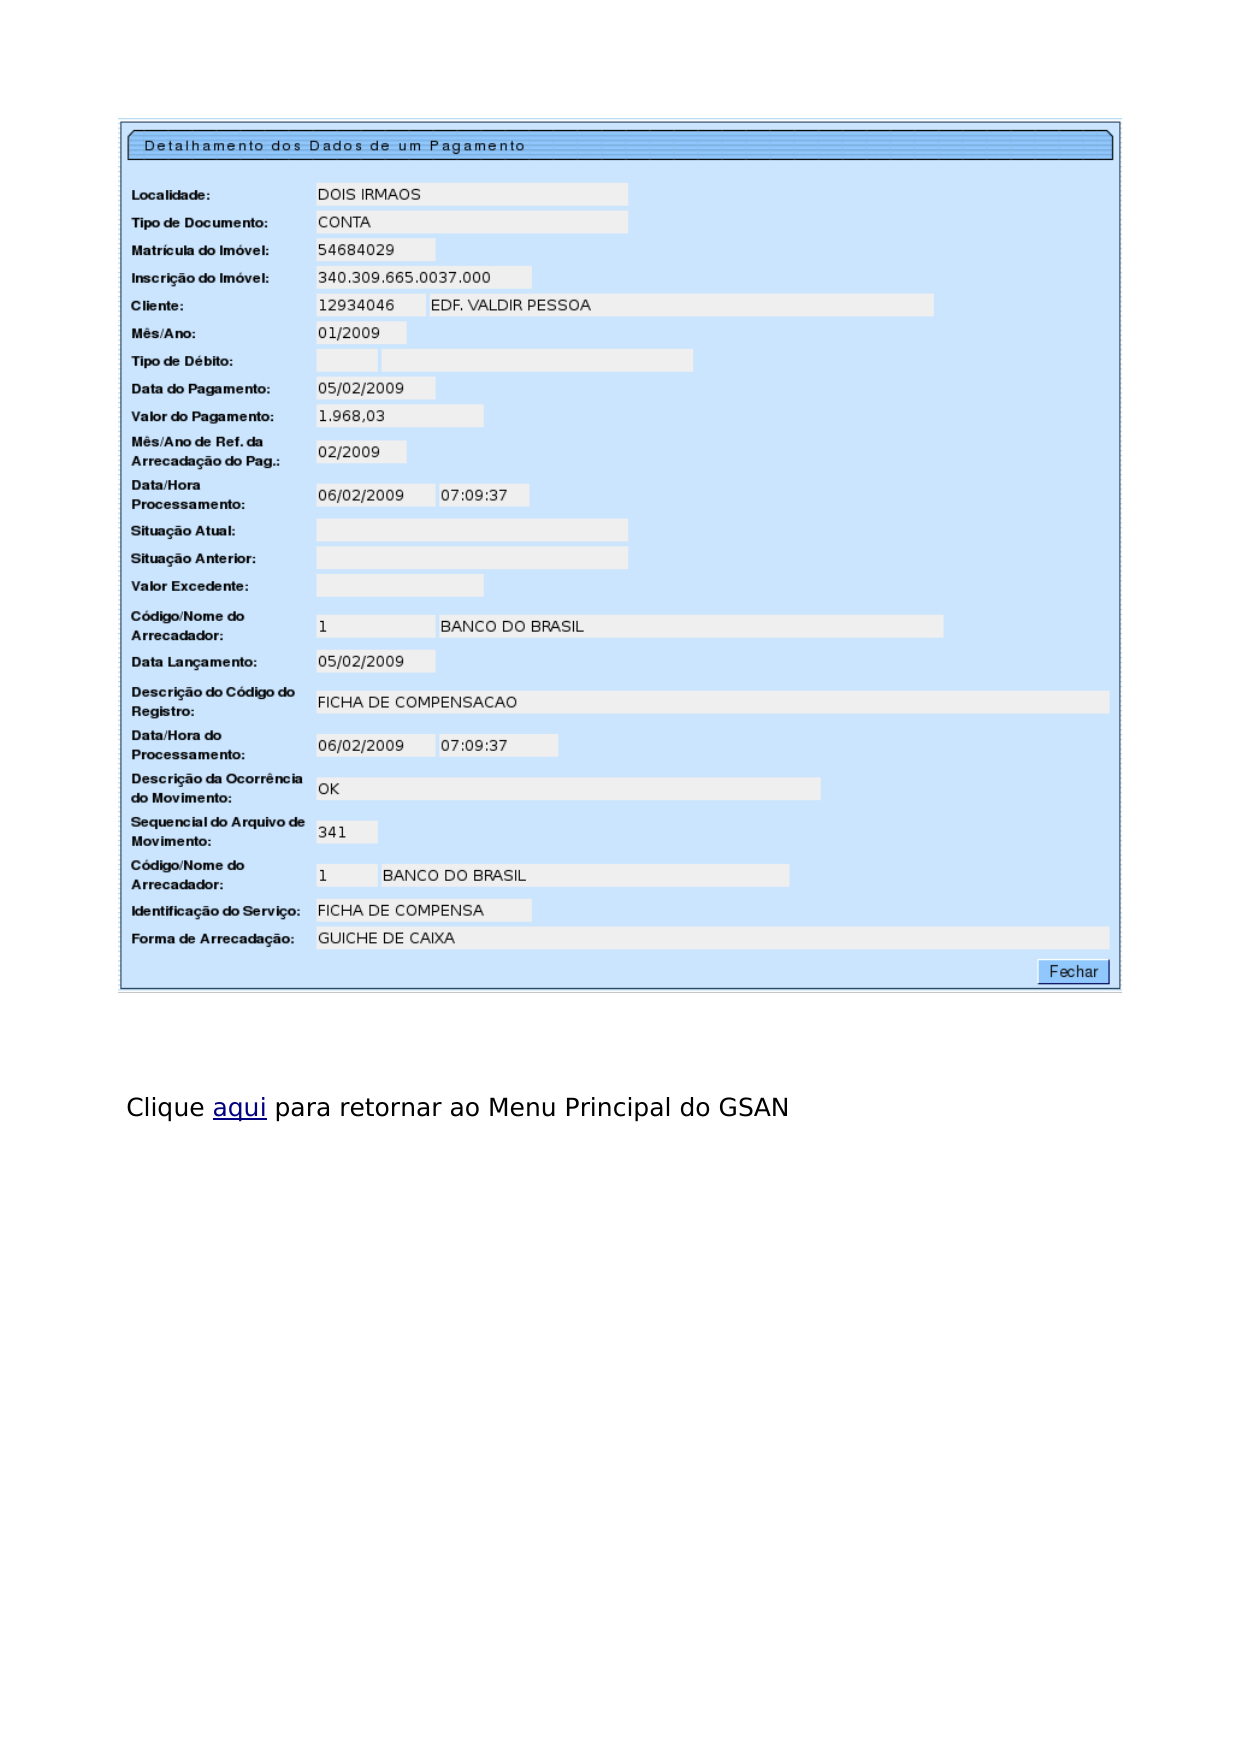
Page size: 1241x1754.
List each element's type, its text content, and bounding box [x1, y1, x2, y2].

picture [118, 118, 1123, 994]
text Clique aqui para retornar ao Menu Principal do GSAN [118, 1006, 1122, 1122]
